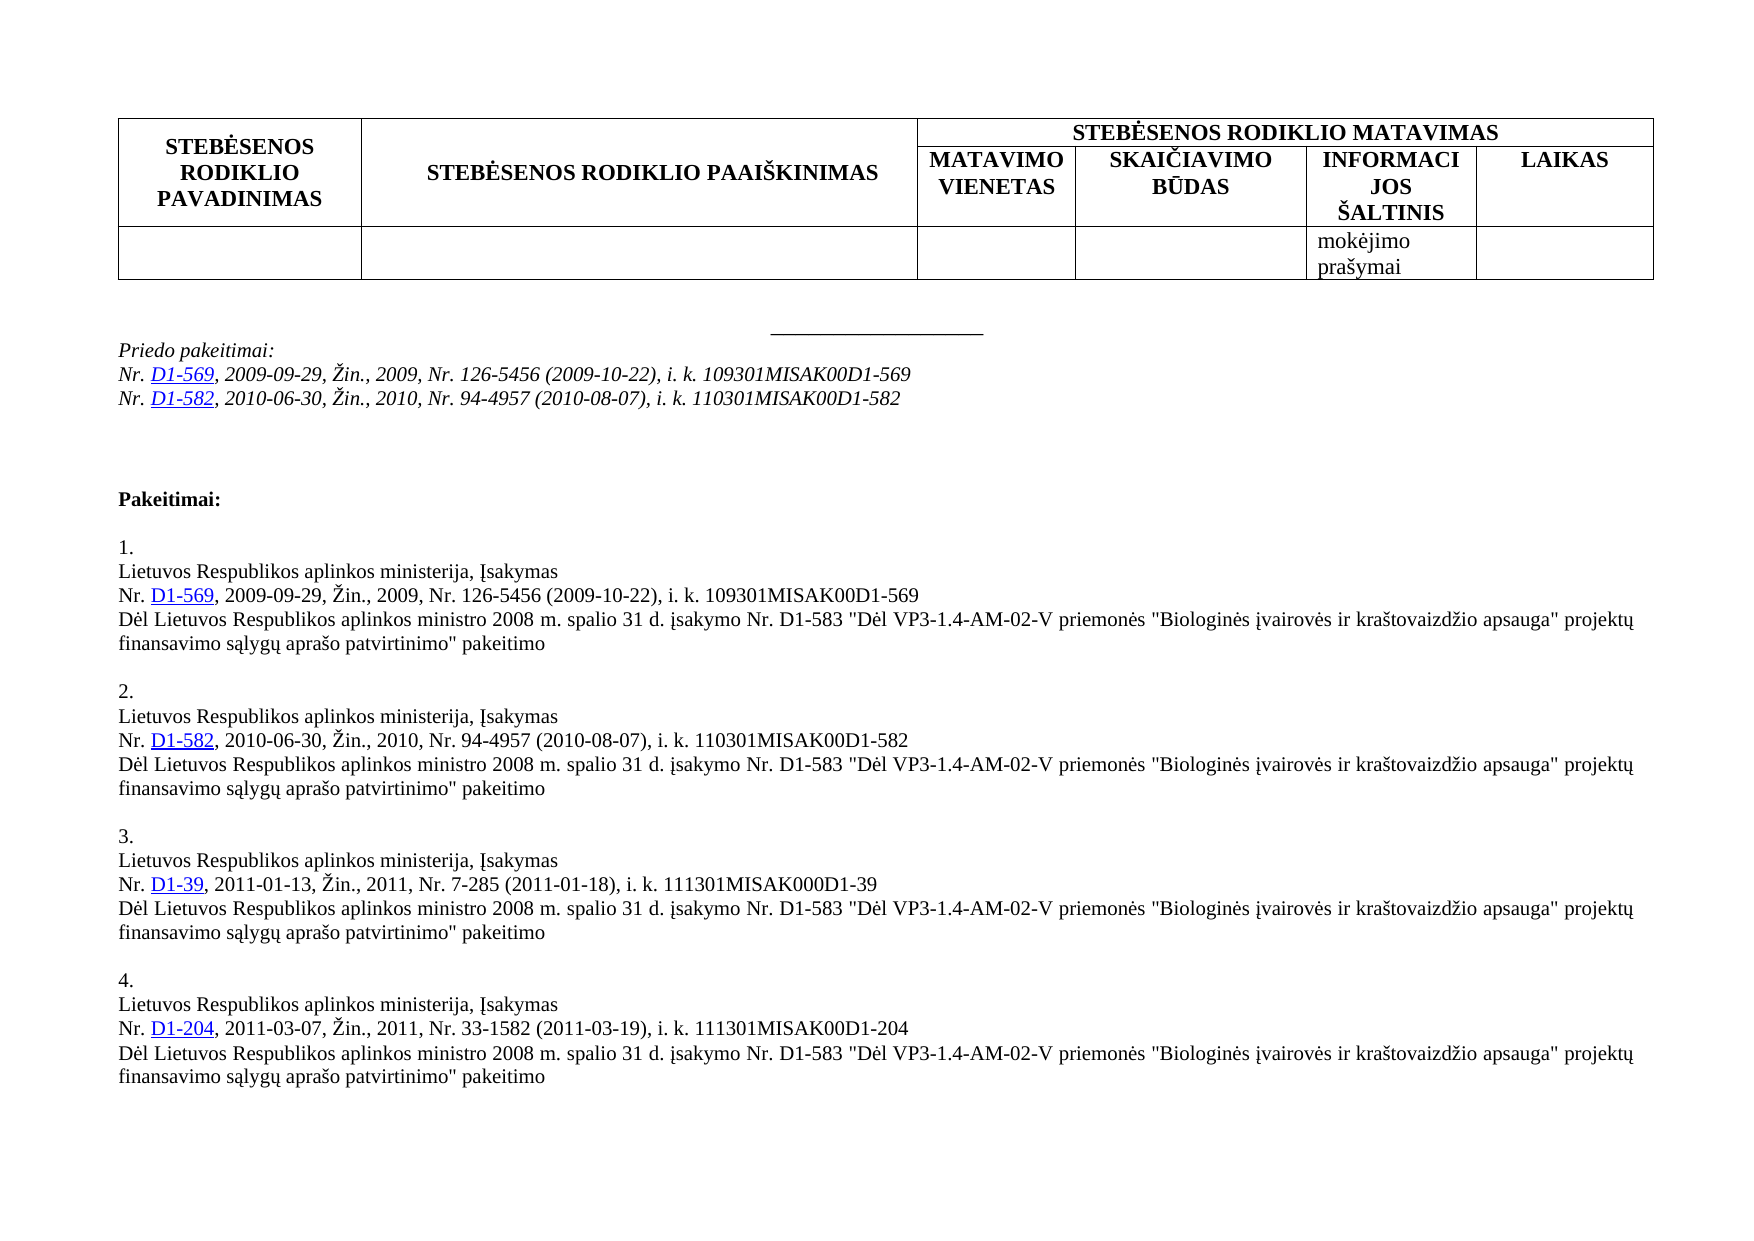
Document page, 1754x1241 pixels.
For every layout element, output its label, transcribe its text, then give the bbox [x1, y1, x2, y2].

table_cell INFORMACIJOS ŠALTINIS [1307, 147, 1476, 226]
text Lietuvos Respublikos aplinkos ministerija, Įsakymas [118, 992, 1635, 1016]
table_cell [1076, 227, 1306, 279]
text Pakeitimai: [118, 487, 1635, 511]
table_cell MATAVIMO VIENETAS [918, 147, 1075, 226]
text Dėl Lietuvos Respublikos aplinkos ministro 2008 m. spalio 31 d. įsakymo Nr. D1-583 "Dėl VP3-1.4-AM-02-V priemonės "Biologinės įvairovės ir kraštovaizdžio apsauga" projektų finansavimo sąlygų aprašo patvirtinimo" pakeitimo [118, 607, 1635, 655]
table_cell LAIKAS [1477, 147, 1653, 226]
text Nr. D1-582, 2010-06-30, Žin., 2010, Nr. 94-4957 (2010-08-07), i. k. 110301MISAK00D1-582 [118, 728, 1635, 752]
text Dėl Lietuvos Respublikos aplinkos ministro 2008 m. spalio 31 d. įsakymo Nr. D1-583 "Dėl VP3-1.4-AM-02-V priemonės "Biologinės įvairovės ir kraštovaizdžio apsauga" projektų finansavimo sąlygų aprašo patvirtinimo" pakeitimo [118, 896, 1635, 944]
text Priedo pakeitimai: [118, 338, 1635, 362]
table_cell [918, 227, 1075, 279]
text Nr. D1-569, 2009-09-29, Žin., 2009, Nr. 126-5456 (2009-10-22), i. k. 109301MISAK00D1-569 [118, 583, 1635, 607]
text Lietuvos Respublikos aplinkos ministerija, Įsakymas [118, 703, 1635, 728]
text Lietuvos Respublikos aplinkos ministerija, Įsakymas [118, 559, 1635, 583]
table_cell [362, 227, 917, 279]
text 1. [118, 535, 1635, 559]
text 4. [118, 968, 1635, 992]
text Nr. D1-39, 2011-01-13, Žin., 2011, Nr. 7-285 (2011-01-18), i. k. 111301MISAK000D1-39 [118, 872, 1635, 896]
table_header STEBĖSENOS RODIKLIO MATAVIMAS [918, 119, 1653, 146]
text Nr. D1-582, 2010-06-30, Žin., 2010, Nr. 94-4957 (2010-08-07), i. k. 110301MISAK00D1-582 [118, 386, 1635, 410]
text Dėl Lietuvos Respublikos aplinkos ministro 2008 m. spalio 31 d. įsakymo Nr. D1-583 "Dėl VP3-1.4-AM-02-V priemonės "Biologinės įvairovės ir kraštovaizdžio apsauga" projektų finansavimo sąlygų aprašo patvirtinimo" pakeitimo [118, 752, 1635, 800]
table_header STEBĖSENOS RODIKLIO PAVADINIMAS [119, 119, 361, 226]
text Lietuvos Respublikos aplinkos ministerija, Įsakymas [118, 848, 1635, 872]
table_cell [119, 227, 361, 279]
table_cell mokėjimo prašymai [1307, 227, 1476, 279]
table_cell SKAIČIAVIMO BŪDAS [1076, 147, 1306, 226]
text _________________ [118, 309, 1635, 338]
table_header STEBĖSENOS RODIKLIO PAAIŠKINIMAS [362, 119, 917, 226]
text 2. [118, 679, 1635, 703]
text Nr. D1-569, 2009-09-29, Žin., 2009, Nr. 126-5456 (2009-10-22), i. k. 109301MISAK00D1-569 [118, 362, 1635, 386]
table_cell [1477, 227, 1653, 279]
text Dėl Lietuvos Respublikos aplinkos ministro 2008 m. spalio 31 d. įsakymo Nr. D1-583 "Dėl VP3-1.4-AM-02-V priemonės "Biologinės įvairovės ir kraštovaizdžio apsauga" projektų finansavimo sąlygų aprašo patvirtinimo" pakeitimo [118, 1040, 1635, 1088]
text 3. [118, 824, 1635, 848]
text Nr. D1-204, 2011-03-07, Žin., 2011, Nr. 33-1582 (2011-03-19), i. k. 111301MISAK00D1-204 [118, 1016, 1635, 1040]
